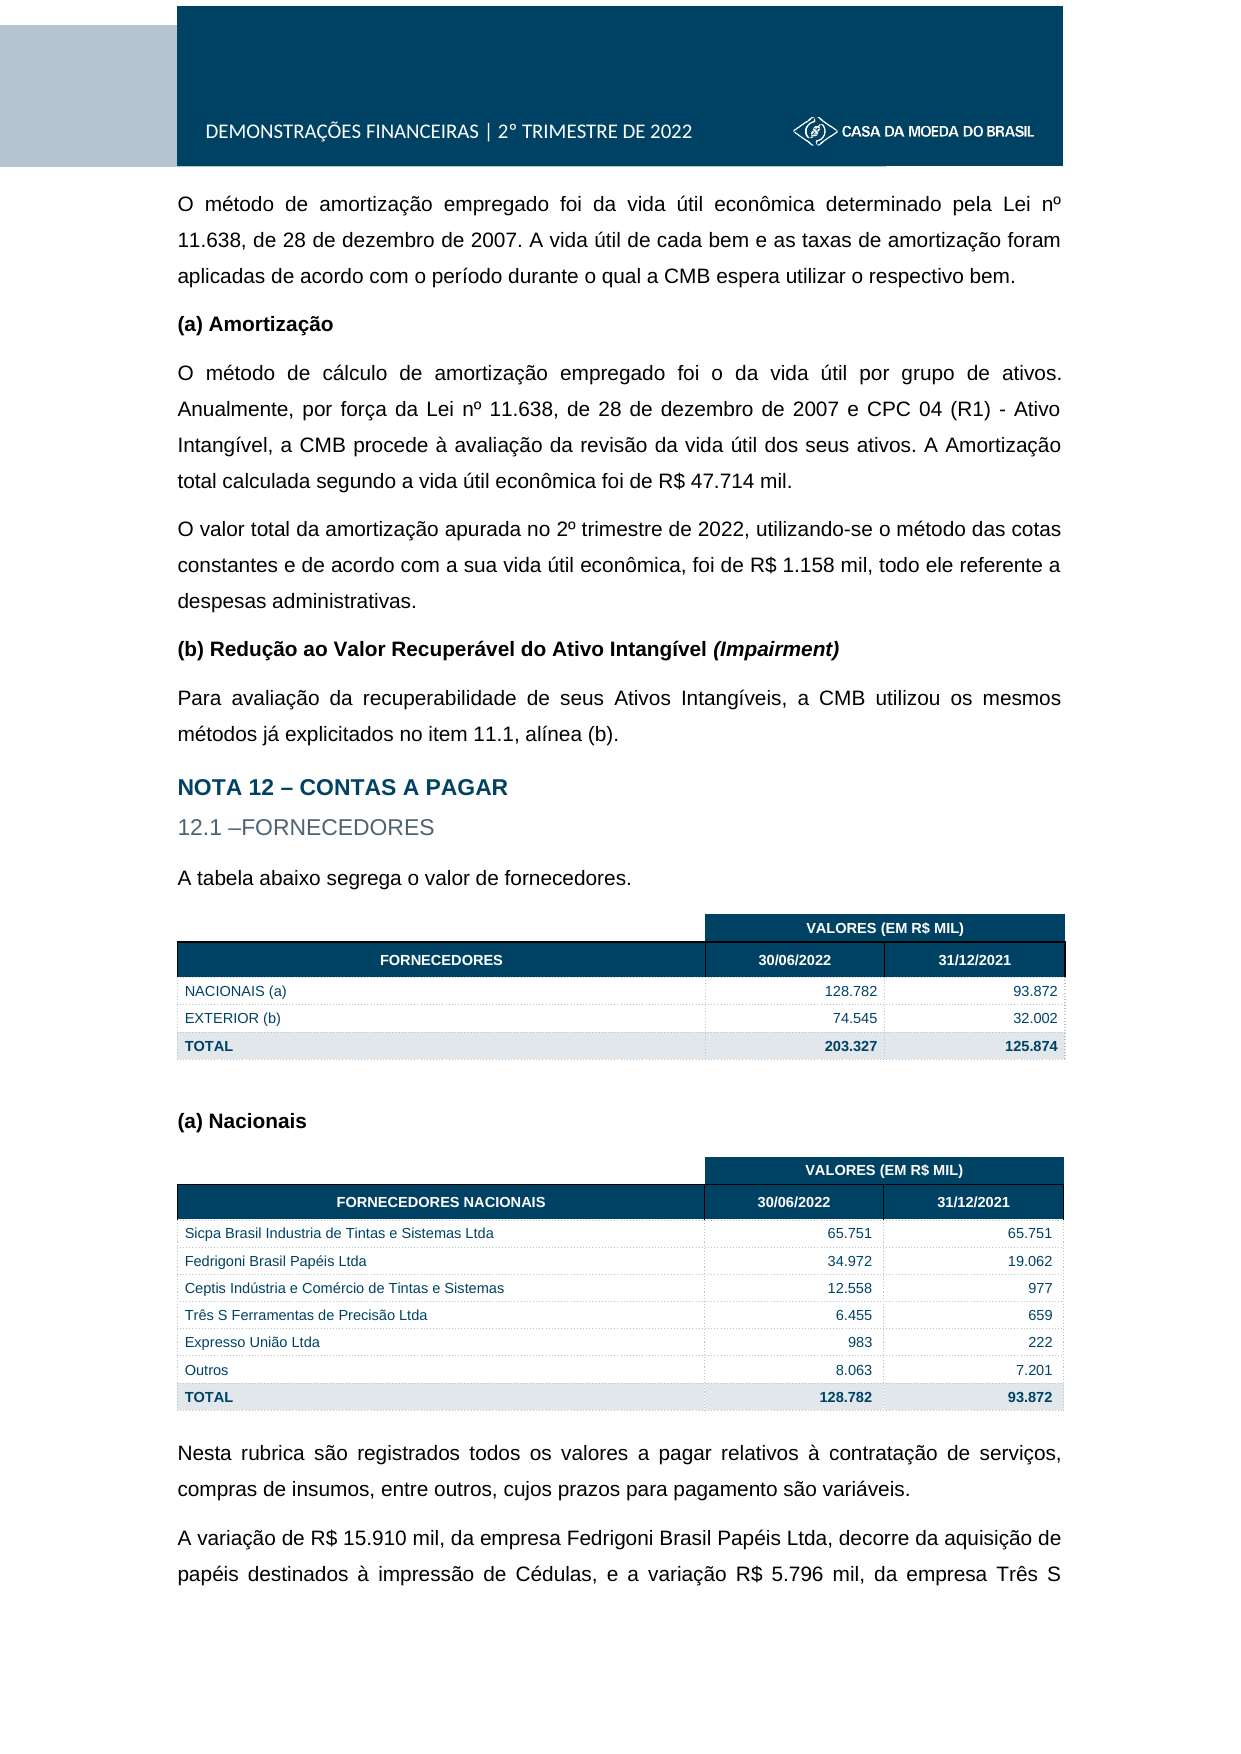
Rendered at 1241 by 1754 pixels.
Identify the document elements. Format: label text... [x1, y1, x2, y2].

table_cell 34.972 [705, 1247, 883, 1274]
table_cell 203.327 [705, 1032, 884, 1059]
subtitle NOTA 12 – CONTAS A PAGAR [177, 774, 1063, 801]
table_cell Três S Ferramentas de Precisão Ltda [177, 1301, 704, 1328]
table_cell TOTAL [177, 1383, 704, 1410]
table_cell 74.545 [705, 1004, 884, 1032]
table_cell 32.002 [884, 1004, 1065, 1032]
table_cell EXTERIOR (b) [177, 1004, 705, 1032]
table_cell 31/12/2021 [884, 1185, 1063, 1219]
table_cell 659 [884, 1301, 1064, 1328]
table_cell 19.062 [884, 1247, 1064, 1274]
table_cell Expresso União Ltda [177, 1328, 704, 1355]
table_cell 977 [884, 1274, 1064, 1301]
table_cell 93.872 [884, 977, 1065, 1004]
table_header VALORES (EM R$ MIL) [705, 1157, 1064, 1184]
text O valor total da amortização apurada no 2º trimestre de 2022, utilizando-se o método das cotas constantes e de acordo com a sua vida útil econômica, foi de R$ 1.158 mil, todo ele referente a despesas administrativas. [177, 517, 1063, 613]
text (b) Redução ao Valor Recuperável do Ativo Intangível (Impairment) [177, 637, 1063, 661]
table_cell 8.063 [705, 1355, 883, 1383]
table_header [177, 1157, 704, 1184]
table_cell FORNECEDORES NACIONAIS [178, 1185, 704, 1219]
table_cell 222 [884, 1328, 1064, 1355]
table_cell FORNECEDORES [178, 943, 705, 977]
text (a) Amortização [177, 312, 1063, 336]
table_cell NACIONAIS (a) [177, 977, 705, 1004]
table_cell Sicpa Brasil Industria de Tintas e Sistemas Ltda [177, 1220, 704, 1247]
table_cell 6.455 [705, 1301, 883, 1328]
table_cell 30/06/2022 [706, 943, 884, 977]
table_cell 30/06/2022 [705, 1185, 883, 1219]
text O método de amortização empregado foi da vida útil econômica determinado pela Lei nº 11.638, de 28 de dezembro de 2007. A vida útil de cada bem e as taxas de amortização foram aplicadas de acordo com o período durante o qual a CMB espera utilizar o respectivo bem. [177, 192, 1063, 288]
table_cell 125.874 [884, 1032, 1065, 1059]
text Nesta rubrica são registrados todos os valores a pagar relativos à contratação de serviços, compras de insumos, entre outros, cujos prazos para pagamento são variáveis. [177, 1441, 1063, 1501]
table_cell TOTAL [177, 1032, 705, 1059]
table_cell 7.201 [884, 1355, 1064, 1383]
table_cell 93.872 [884, 1383, 1064, 1410]
text (a) Nacionais [177, 1108, 1063, 1132]
table_cell 31/12/2021 [885, 943, 1064, 977]
table_cell 983 [705, 1328, 883, 1355]
table_cell 65.751 [884, 1220, 1064, 1247]
table_cell 128.782 [705, 1383, 883, 1410]
table_cell Fedrigoni Brasil Papéis Ltda [177, 1247, 704, 1274]
text Para avaliação da recuperabilidade de seus Ativos Intangíveis, a CMB utilizou os mesmos métodos já explicitados no item 11.1, alínea (b). [177, 686, 1063, 746]
table_cell 12.558 [705, 1274, 883, 1301]
table_header VALORES (EM R$ MIL) [705, 914, 1065, 941]
table_cell 128.782 [705, 977, 884, 1004]
table_cell Outros [177, 1355, 704, 1383]
text A variação de R$ 15.910 mil, da empresa Fedrigoni Brasil Papéis Ltda, decorre da aquisição de papéis destinados à impressão de Cédulas, e a variação R$ 5.796 mil, da empresa Três S [177, 1526, 1063, 1586]
text A tabela abaixo segrega o valor de fornecedores. [177, 866, 1063, 889]
text O método de cálculo de amortização empregado foi o da vida útil por grupo de ativos. Anualmente, por força da Lei nº 11.638, de 28 de dezembro de 2007 e CPC 04 (R1) - Ativo Intangível, a CMB procede à avaliação da revisão da vida útil dos seus ativos. A Amortização total calculada segundo a vida útil econômica foi de R$ 47.714 mil. [177, 361, 1063, 492]
table_cell 65.751 [705, 1220, 883, 1247]
text 12.1 –FORNECEDORES [177, 814, 1063, 840]
table_header [177, 914, 705, 941]
table_cell Ceptis Indústria e Comércio de Tintas e Sistemas [177, 1274, 704, 1301]
